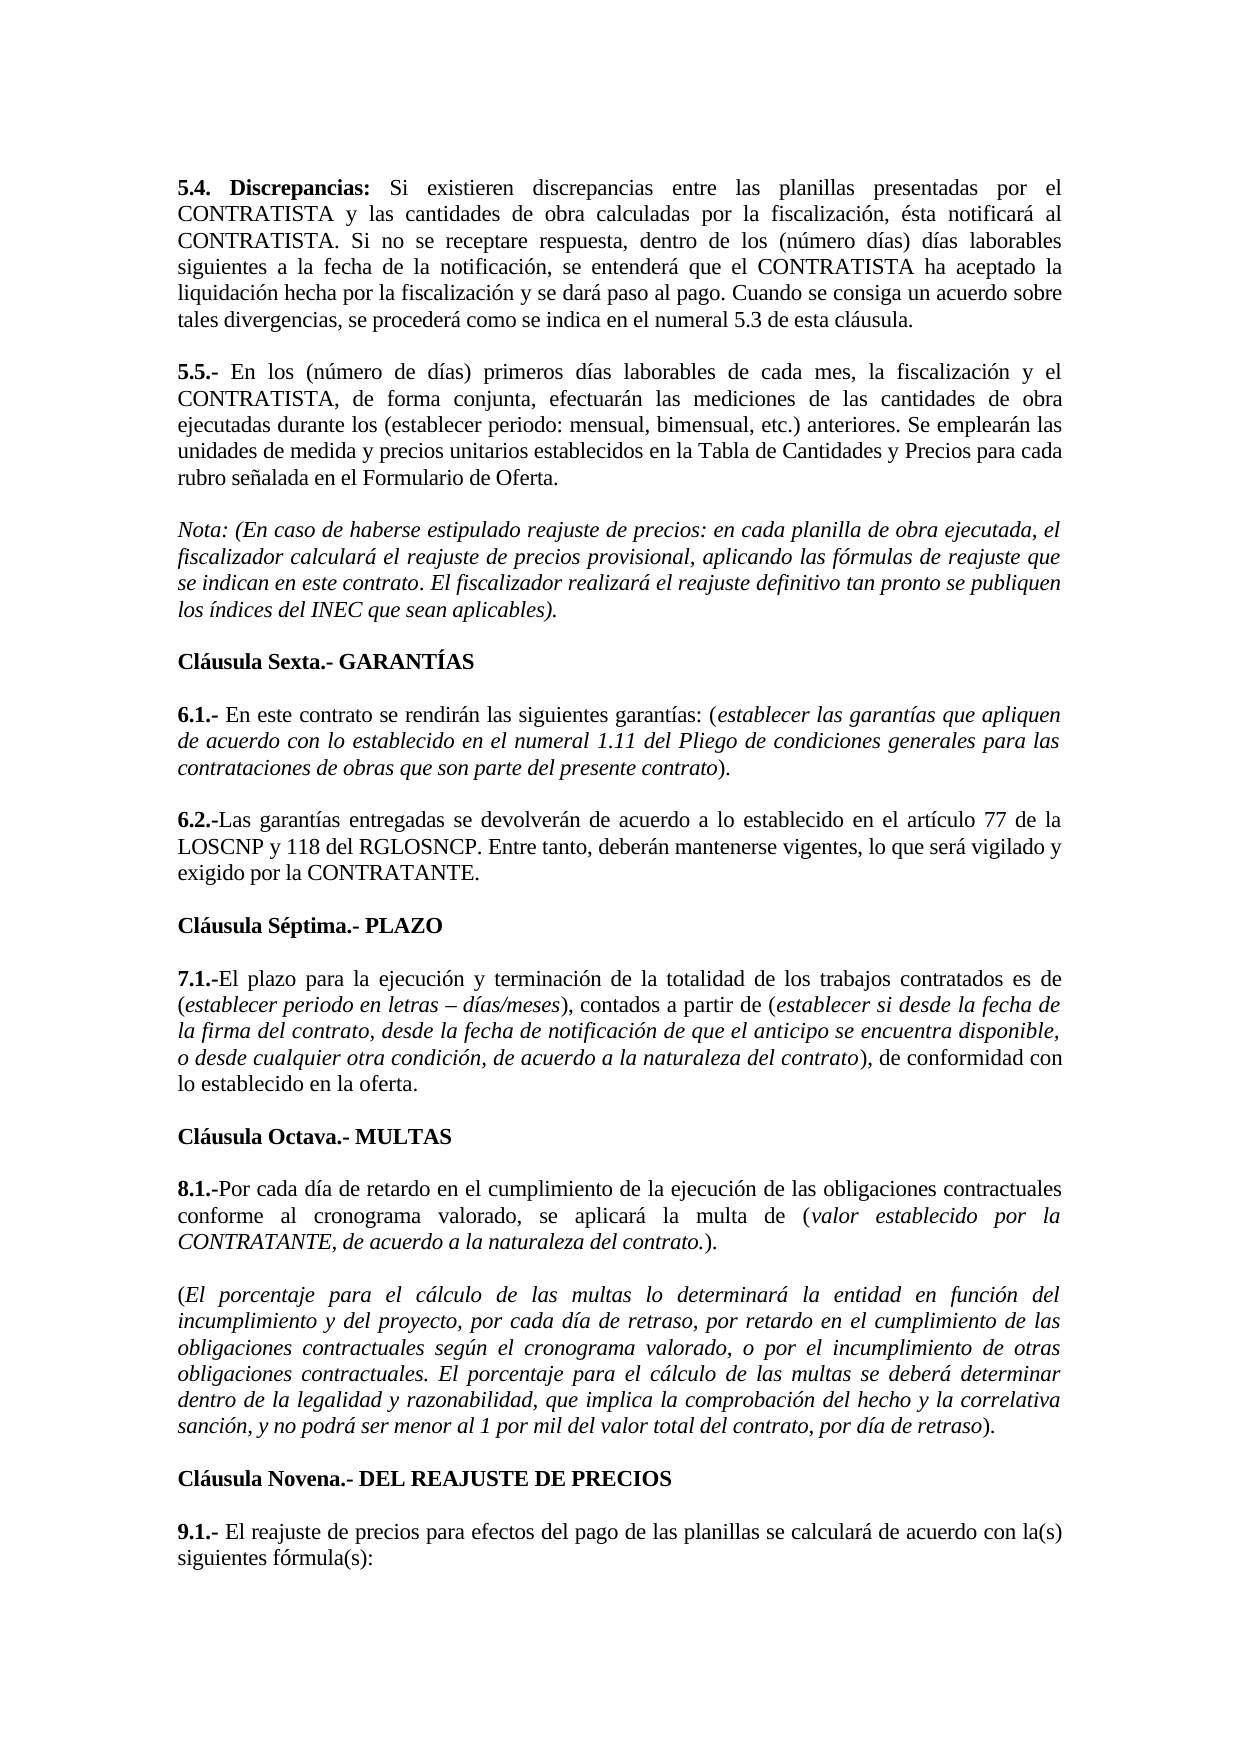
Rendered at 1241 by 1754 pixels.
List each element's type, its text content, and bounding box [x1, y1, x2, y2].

text Cláusula Séptima.- PLAZO [177, 912, 1063, 938]
text Cláusula Sexta.- GARANTÍAS [177, 648, 1063, 675]
text Cláusula Octava.- MULTAS [177, 1123, 1063, 1149]
text (El porcentaje para el cálculo de las multas lo determinará la entidad en función del incumplimiento y del proyecto, por cada día de retraso, por retardo en el cumplimiento de las obligaciones contractuales según el cronograma valorado, o por el incumplimiento de otras obligaciones contractuales. El porcentaje para el cálculo de las multas se deberá determinar dentro de la legalidad y razonabilidad, que implica la comprobación del hecho y la correlativa sanción, y no podrá ser menor al 1 por mil del valor total del contrato, por día de retraso). [177, 1281, 1063, 1439]
text Cláusula Novena.- DEL REAJUSTE DE PRECIOS [177, 1465, 1063, 1492]
text 6.2.-Las garantías entregadas se devolverán de acuerdo a lo establecido en el artículo 77 de la LOSCNP y 118 del RGLOSNCP. Entre tanto, deberán mantenerse vigentes, lo que será vigilado y exigido por la CONTRATANTE. [177, 806, 1063, 886]
text 7.1.-El plazo para la ejecución y terminación de la totalidad de los trabajos contratados es de (establecer periodo en letras – días/meses), contados a partir de (establecer si desde la fecha de la firma del contrato, desde la fecha de notificación de que el anticipo se encuentra disponible, o desde cualquier otra condición, de acuerdo a la naturaleza del contrato), de conformidad con lo establecido en la oferta. [177, 964, 1063, 1096]
text Nota: (En caso de haberse estipulado reajuste de precios: en cada planilla de obra ejecutada, el fiscalizador calculará el reajuste de precios provisional, aplicando las fórmulas de reajuste que se indican en este contrato. El fiscalizador realizará el reajuste definitivo tan pronto se publiquen los índices del INEC que sean aplicables). [177, 517, 1063, 622]
text 5.5.- En los (número de días) primeros días laborables de cada mes, la fiscalización y el CONTRATISTA, de forma conjunta, efectuarán las mediciones de las cantidades de obra ejecutadas durante los (establecer periodo: mensual, bimensual, etc.) anteriores. Se emplearán las unidades de medida y precios unitarios establecidos en la Tabla de Cantidades y Precios para cada rubro señalada en el Formulario de Oferta. [177, 358, 1063, 490]
text 8.1.-Por cada día de retardo en el cumplimiento de la ejecución de las obligaciones contractuales conforme al cronograma valorado, se aplicará la multa de (valor establecido por la CONTRATANTE, de acuerdo a la naturaleza del contrato.). [177, 1175, 1063, 1254]
text 6.1.- En este contrato se rendirán las siguientes garantías: (establecer las garantías que apliquen de acuerdo con lo establecido en el numeral 1.11 del Pliego de condiciones generales para las contrataciones de obras que son parte del presente contrato). [177, 701, 1063, 780]
text 5.4. Discrepancias: Si existieren discrepancias entre las planillas presentadas por el CONTRATISTA y las cantidades de obra calculadas por la fiscalización, ésta notificará al CONTRATISTA. Si no se receptare respuesta, dentro de los (número días) días laborables siguientes a la fecha de la notificación, se entenderá que el CONTRATISTA ha aceptado la liquidación hecha por la fiscalización y se dará paso al pago. Cuando se consiga un acuerdo sobre tales divergencias, se procederá como se indica en el numeral 5.3 de esta cláusula. [177, 174, 1063, 332]
text 9.1.- El reajuste de precios para efectos del pago de las planillas se calculará de acuerdo con la(s) siguientes fórmula(s): [177, 1518, 1063, 1571]
